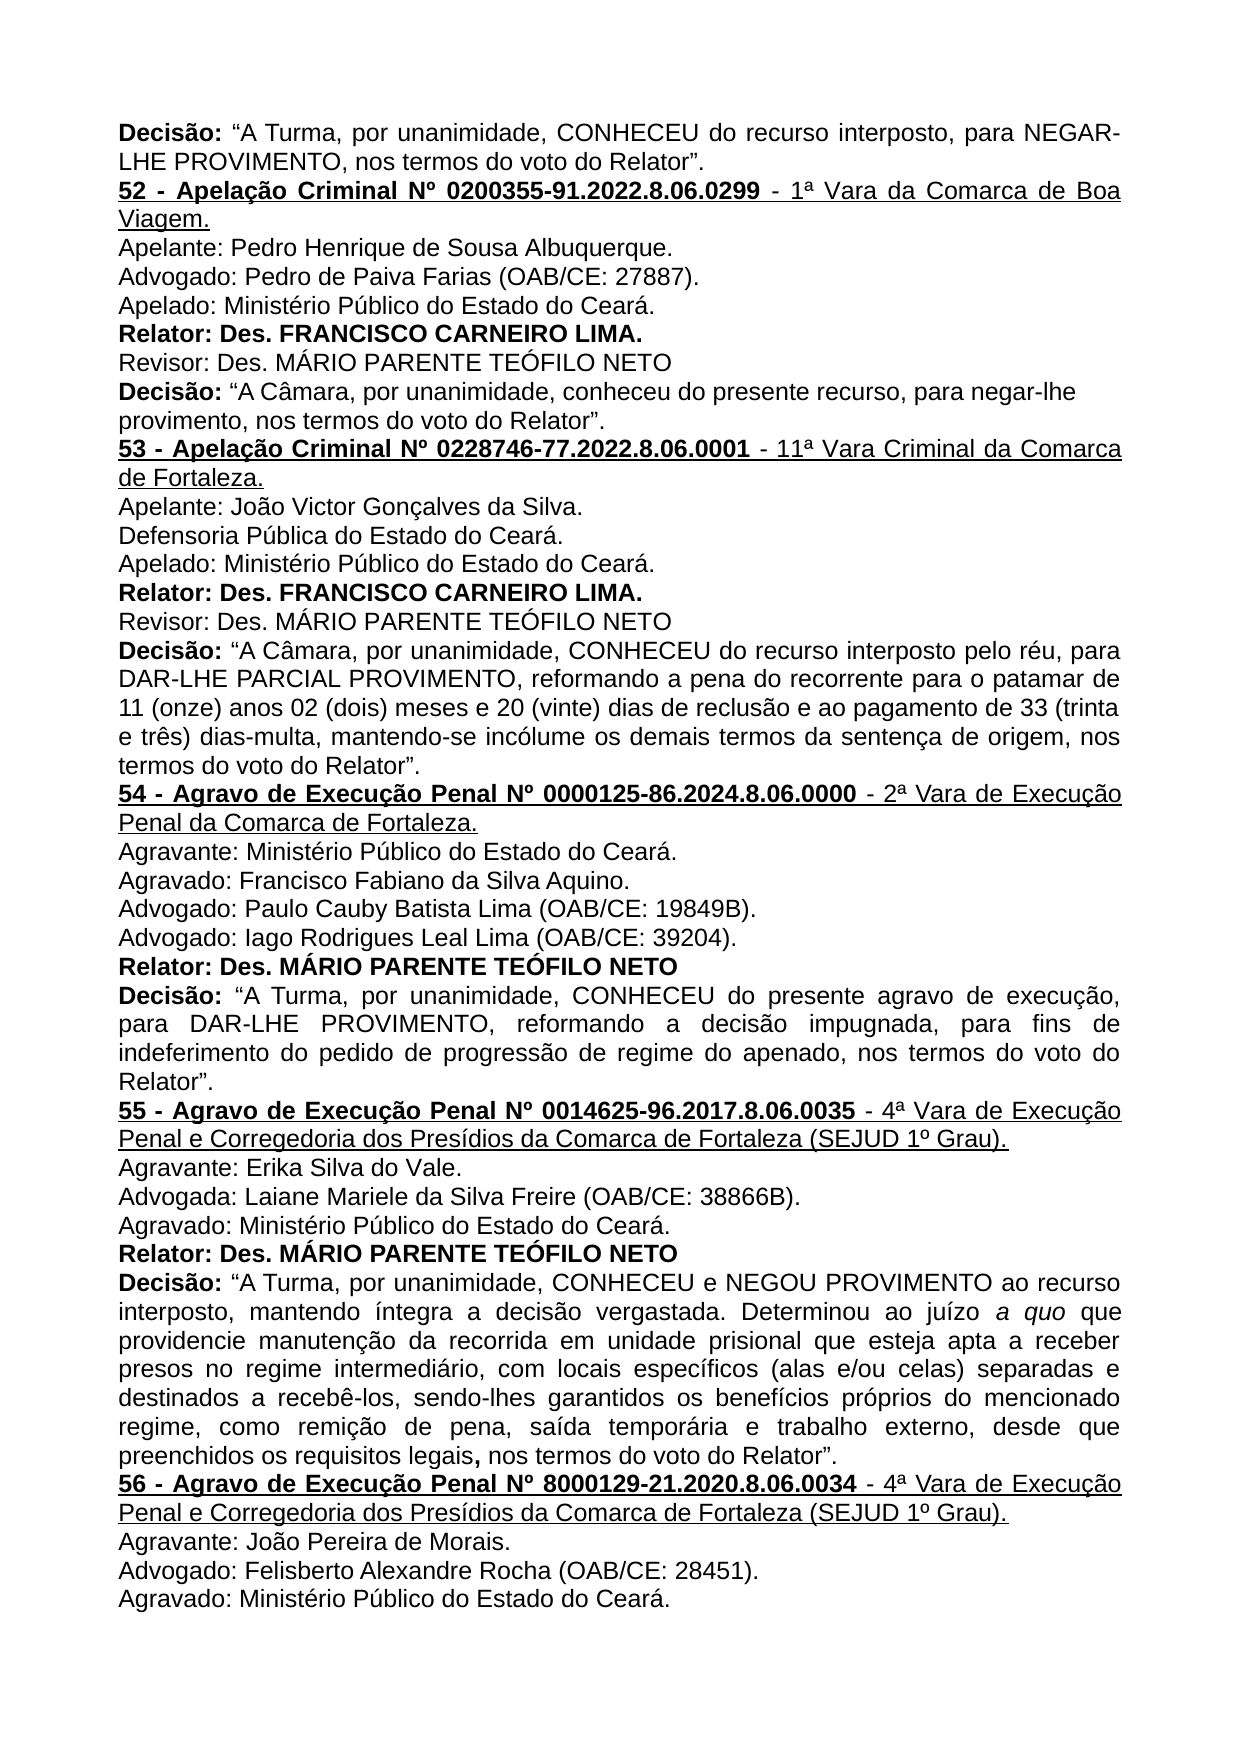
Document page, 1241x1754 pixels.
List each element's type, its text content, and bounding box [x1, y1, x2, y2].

text Decisão: “A Câmara, por unanimidade, CONHECEU do recurso interposto pelo réu, para DAR-LHE PARCIAL PROVIMENTO, reformando a pena do recorrente para o patamar de 11 (onze) anos 02 (dois) meses e 20 (vinte) dias de reclusão e ao pagamento de 33 (trinta e três) dias-multa, mantendo-se incólume os demais termos da sentença de origem, nos termos do voto do Relator”. [118, 636, 1122, 779]
text 54 - Agravo de Execução Penal Nº 0000125-86.2024.8.06.0000 - 2ª Vara de Execução [118, 779, 1122, 804]
text 56 - Agravo de Execução Penal Nº 8000129-21.2020.8.06.0034 - 4ª Vara de Execução [118, 1469, 1122, 1494]
text Relator: Des. FRANCISCO CARNEIRO LIMA. [118, 578, 1122, 607]
text Relator: Des. FRANCISCO CARNEIRO LIMA. [118, 319, 1122, 348]
text Decisão: “A Turma, por unanimidade, CONHECEU do recurso interposto, para NEGAR-LHE PROVIMENTO, nos termos do voto do Relator”. [118, 118, 1122, 176]
text Advogada: Laiane Mariele da Silva Freire (OAB/CE: 38866B). [118, 1182, 1122, 1211]
text 53 - Apelação Criminal Nº 0228746-77.2022.8.06.0001 - 11ª Vara Criminal da Comarca [118, 434, 1122, 459]
text Advogado: Felisberto Alexandre Rocha (OAB/CE: 28451). [118, 1556, 1122, 1584]
text Agravado: Francisco Fabiano da Silva Aquino. [118, 866, 1122, 894]
text Apelante: Pedro Henrique de Sousa Albuquerque. [118, 233, 1122, 262]
text Agravado: Ministério Público do Estado do Ceará. [118, 1584, 1122, 1613]
text Relator: Des. MÁRIO PARENTE TEÓFILO NETO [118, 952, 1122, 981]
text 52 - Apelação Criminal Nº 0200355-91.2022.8.06.0299 - 1ª Vara da Comarca de Boa Viagem. [118, 176, 1122, 233]
text Apelado: Ministério Público do Estado do Ceará. [118, 549, 1122, 578]
text Agravante: João Pereira de Morais. [118, 1527, 1122, 1556]
text Decisão: “A Câmara, por unanimidade, conheceu do presente recurso, para negar-lhe [118, 377, 1122, 406]
text de Fortaleza. [118, 461, 1122, 492]
text Advogado: Pedro de Paiva Farias (OAB/CE: 27887). [118, 262, 1122, 291]
text Revisor: Des. MÁRIO PARENTE TEÓFILO NETO [118, 607, 1122, 636]
text Penal e Corregedoria dos Presídios da Comarca de Fortaleza (SEJUD 1º Grau). [118, 1496, 1122, 1527]
text Defensoria Pública do Estado do Ceará. [118, 521, 1122, 549]
text Penal e Corregedoria dos Presídios da Comarca de Fortaleza (SEJUD 1º Grau). [118, 1122, 1122, 1153]
text Advogado: Paulo Cauby Batista Lima (OAB/CE: 19849B). [118, 894, 1122, 923]
text 55 - Agravo de Execução Penal Nº 0014625-96.2017.8.06.0035 - 4ª Vara de Execução [118, 1096, 1122, 1121]
text Apelado: Ministério Público do Estado do Ceará. [118, 291, 1122, 319]
text Decisão: “A Turma, por unanimidade, CONHECEU e NEGOU PROVIMENTO ao recurso interposto, mantendo íntegra a decisão vergastada. Determinou ao juízo a quo que providencie manutenção da recorrida em unidade prisional que esteja apta a receber presos no regime intermediário, com locais específicos (alas e/ou celas) separadas e destinados a recebê-los, sendo-lhes garantidos os benefícios próprios do mencionado regime, como remição de pena, saída temporária e trabalho externo, desde que preenchidos os requisitos legais, nos termos do voto do Relator”. [118, 1268, 1122, 1469]
text Decisão: “A Turma, por unanimidade, CONHECEU do presente agravo de execução, para DAR-LHE PROVIMENTO, reformando a decisão impugnada, para fins de indeferimento do pedido de progressão de regime do apenado, nos termos do voto do Relator”. [118, 981, 1122, 1096]
text Agravante: Ministério Público do Estado do Ceará. [118, 837, 1122, 866]
text Advogado: Iago Rodrigues Leal Lima (OAB/CE: 39204). [118, 923, 1122, 952]
text provimento, nos termos do voto do Relator”. [118, 406, 1122, 434]
text Agravante: Erika Silva do Vale. [118, 1153, 1122, 1182]
text Apelante: João Victor Gonçalves da Silva. [118, 492, 1122, 521]
text Agravado: Ministério Público do Estado do Ceará. [118, 1211, 1122, 1239]
text Relator: Des. MÁRIO PARENTE TEÓFILO NETO [118, 1239, 1122, 1268]
text Revisor: Des. MÁRIO PARENTE TEÓFILO NETO [118, 348, 1122, 377]
text Penal da Comarca de Fortaleza. [118, 806, 1122, 837]
